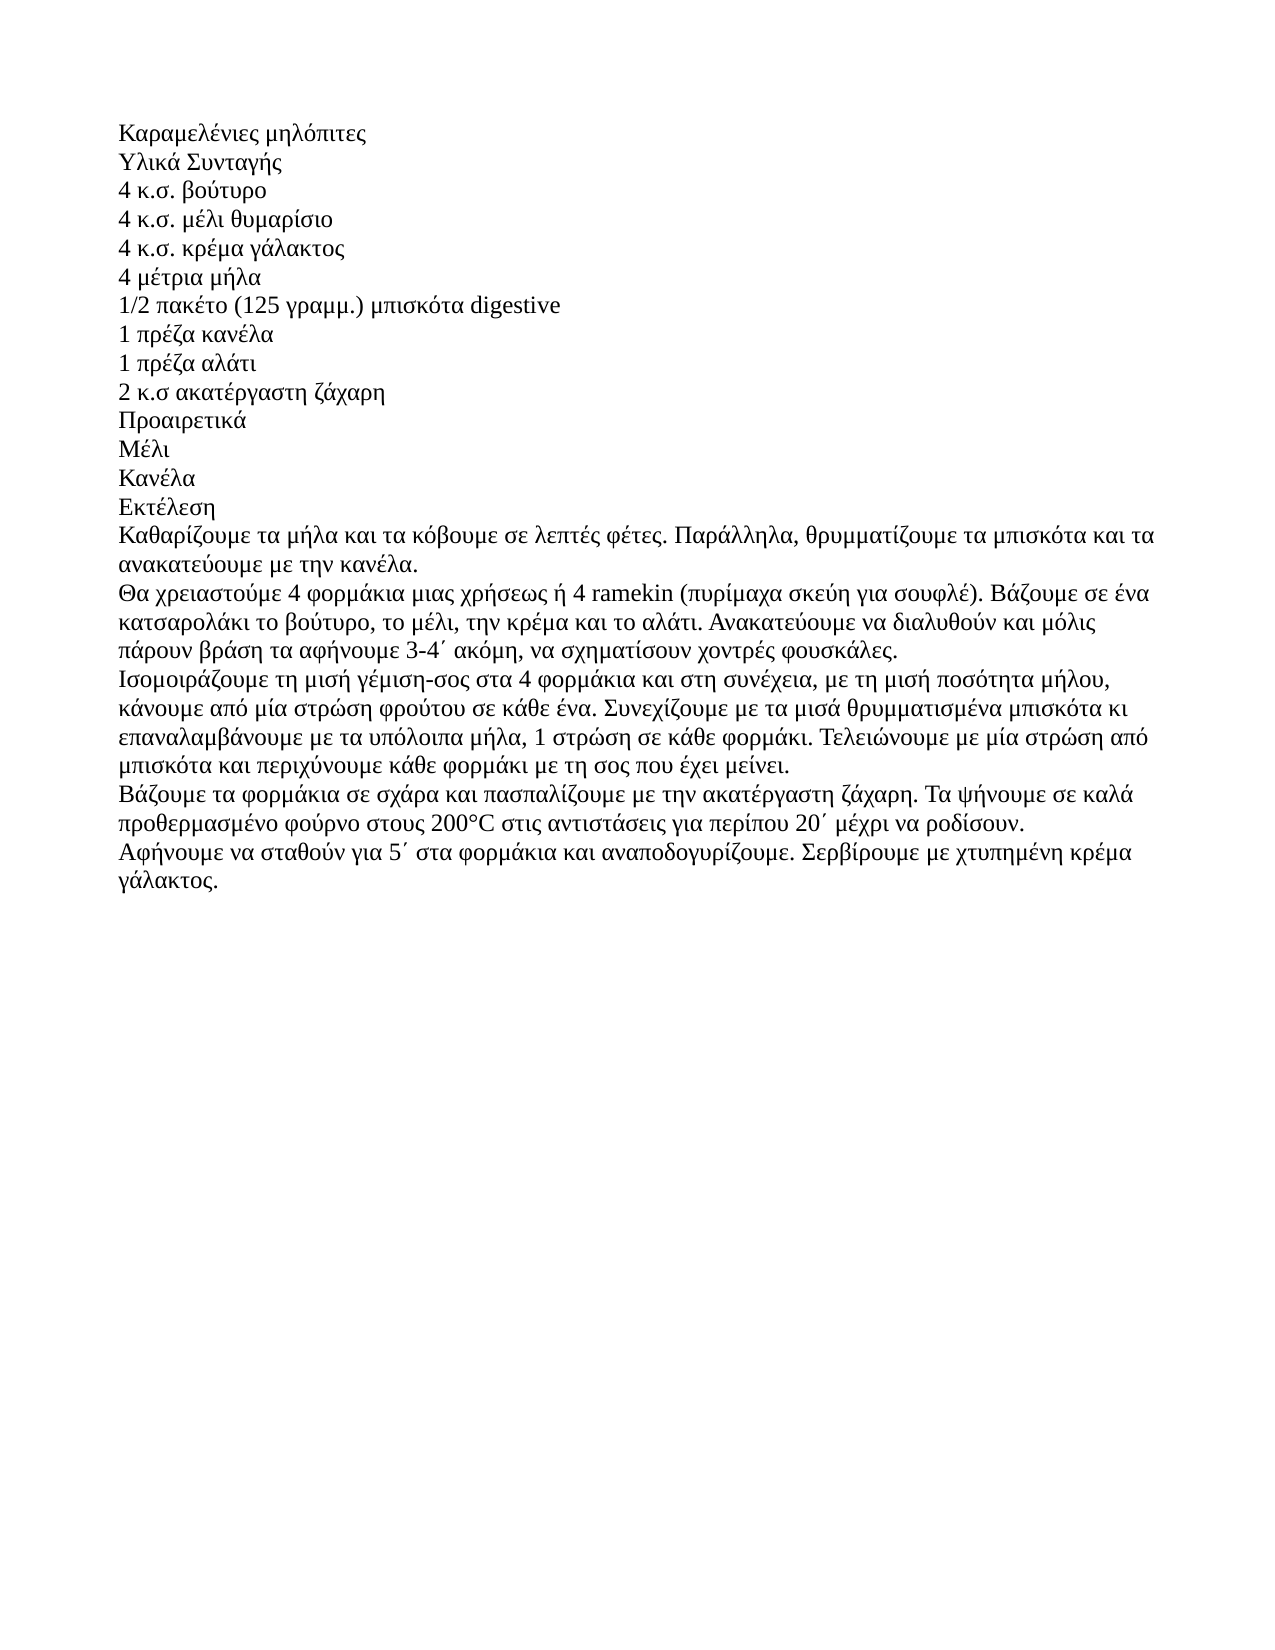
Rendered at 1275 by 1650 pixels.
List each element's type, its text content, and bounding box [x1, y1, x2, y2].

text Καραμελένιες μηλόπιτες [118, 118, 1157, 147]
text 1/2 πακέτο (125 γραμμ.) μπισκότα digestive [118, 291, 1157, 319]
text 1 πρέζα αλάτι [118, 348, 1157, 377]
text Κανέλα [118, 463, 1157, 492]
text Μέλι [118, 434, 1157, 463]
text 4 κ.σ. κρέμα γάλακτος [118, 233, 1157, 262]
text 2 κ.σ ακατέργαστη ζάχαρη [118, 377, 1157, 406]
text Καθαρίζουμε τα μήλα και τα κόβουμε σε λεπτές φέτες. Παράλληλα, θρυμματίζουμε τα μπισκότα και τα ανακατεύουμε με την κανέλα. [118, 521, 1157, 578]
text 4 κ.σ. βούτυρο [118, 176, 1157, 204]
text Θα χρειαστούμε 4 φορμάκια μιας χρήσεως ή 4 ramekin (πυρίμαχα σκεύη για σουφλέ). Βάζουμε σε ένα κατσαρολάκι το βούτυρο, το μέλι, την κρέμα και το αλάτι. Ανακατεύουμε να διαλυθούν και μόλις πάρουν βράση τα αφήνουμε 3-4΄ ακόμη, να σχηματίσουν χοντρές φουσκάλες. [118, 578, 1157, 664]
text 4 κ.σ. μέλι θυμαρίσιο [118, 204, 1157, 233]
text Υλικά Συνταγής [118, 147, 1157, 176]
text Αφήνουμε να σταθούν για 5΄ στα φορμάκια και αναποδογυρίζουμε. Σερβίρουμε με χτυπημένη κρέμα γάλακτος. [118, 837, 1157, 894]
text 1 πρέζα κανέλα [118, 319, 1157, 348]
text Ισομοιράζουμε τη μισή γέμιση-σος στα 4 φορμάκια και στη συνέχεια, με τη μισή ποσότητα μήλου, κάνουμε από μία στρώση φρούτου σε κάθε ένα. Συνεχίζουμε με τα μισά θρυμματισμένα μπισκότα κι επαναλαμβάνουμε με τα υπόλοιπα μήλα, 1 στρώση σε κάθε φορμάκι. Τελειώνουμε με μία στρώση από μπισκότα και περιχύνουμε κάθε φορμάκι με τη σος που έχει μείνει. [118, 664, 1157, 779]
text Προαιρετικά [118, 406, 1157, 434]
text 4 μέτρια μήλα [118, 262, 1157, 291]
text Εκτέλεση [118, 492, 1157, 521]
text Βάζουμε τα φορμάκια σε σχάρα και πασπαλίζουμε με την ακατέργαστη ζάχαρη. Τα ψήνουμε σε καλά προθερμασμένο φούρνο στους 200°C στις αντιστάσεις για περίπου 20΄ μέχρι να ροδίσουν. [118, 779, 1157, 837]
